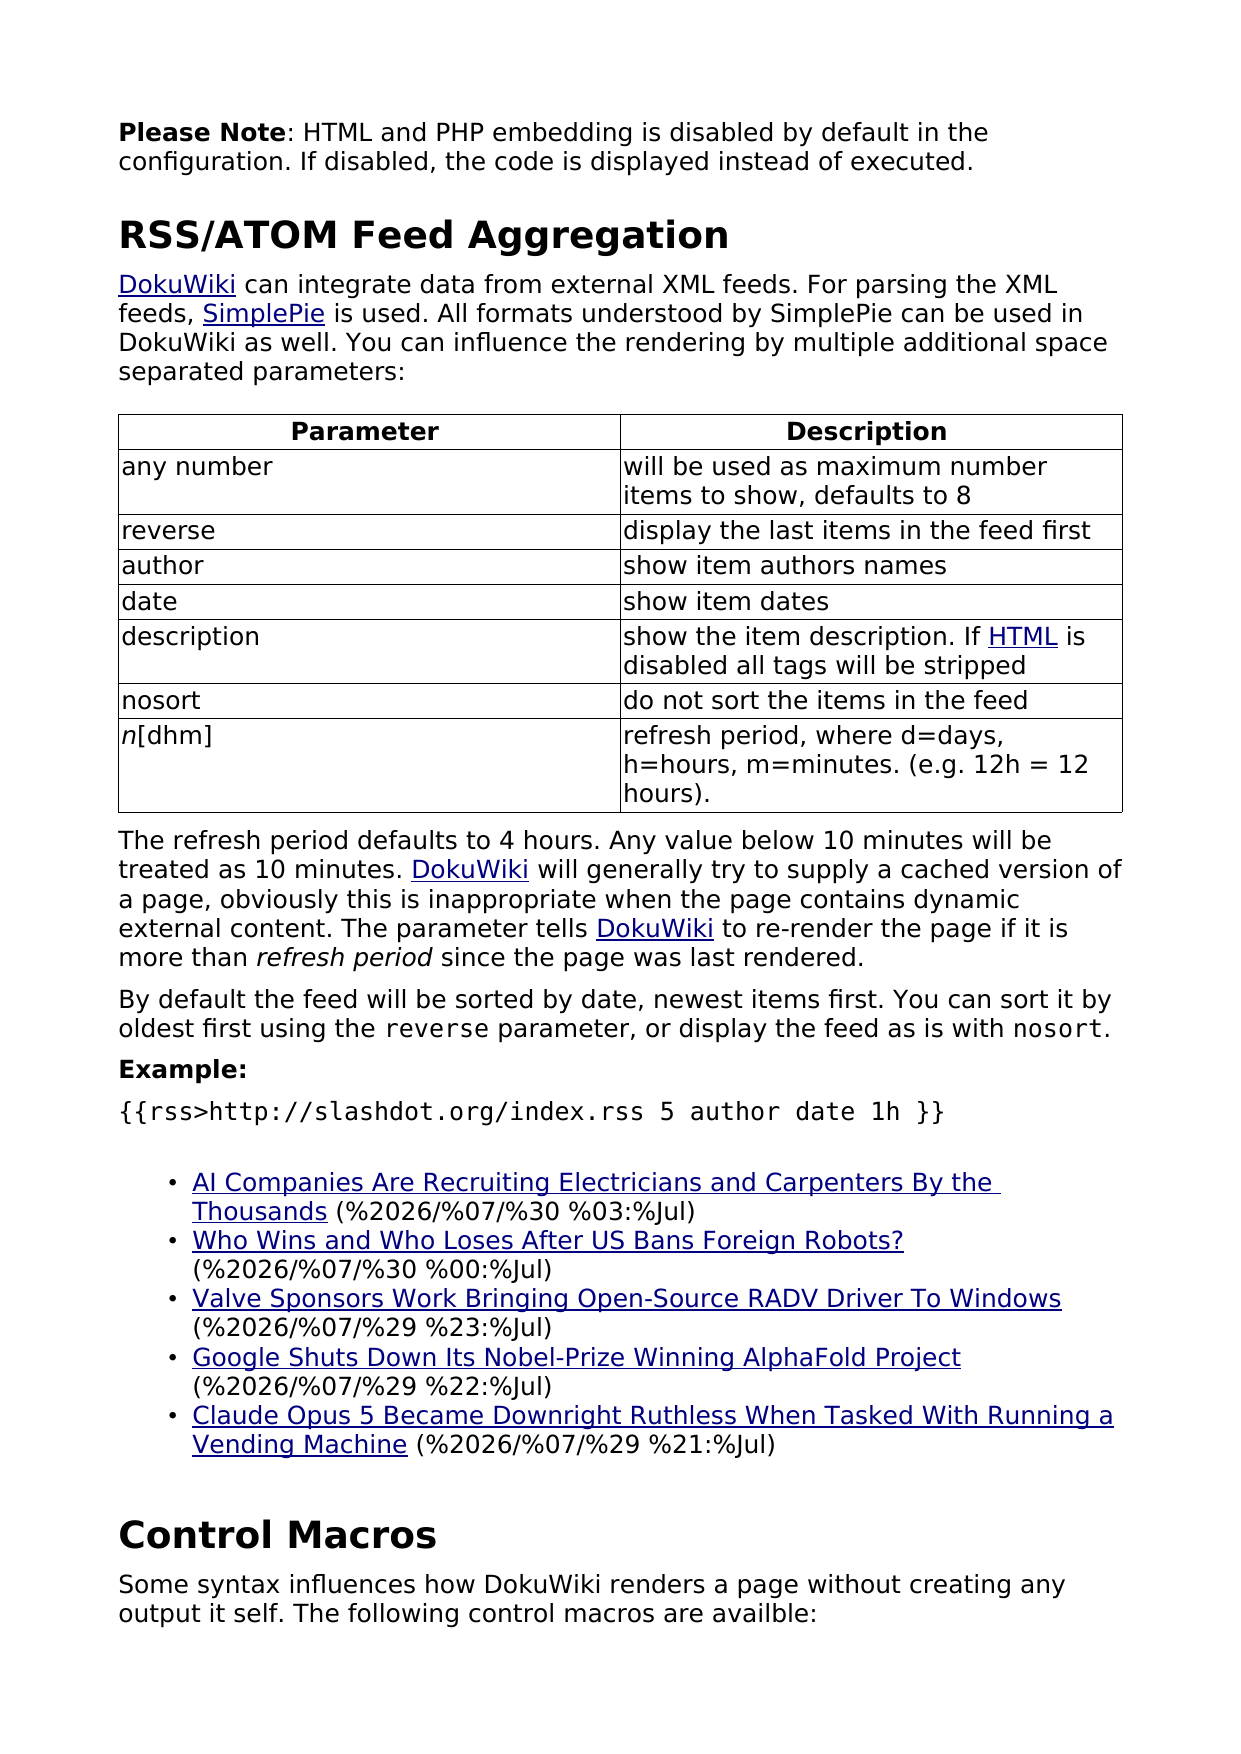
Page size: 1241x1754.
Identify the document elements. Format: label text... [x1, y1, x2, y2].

text Example: [118, 1056, 1122, 1085]
text By default the feed will be sorted by date, newest items first. You can sort it by oldest first using the reverse parameter, or display the feed as is with nosort. [118, 985, 1122, 1043]
table_cell reverse [119, 515, 620, 548]
table_cell refresh period, where d=days, h=hours, m=minutes. (e.g. 12h = 12 hours). [621, 719, 1122, 812]
list Google Shuts Down Its Nobel-Prize Winning AlphaFold Project (%2026/%07/%29 %22:%Jul) [177, 1343, 1122, 1401]
table_cell n[dhm] [119, 719, 620, 812]
table_header Description [621, 415, 1122, 449]
subtitle Control Macros [118, 1514, 1122, 1557]
table_cell show item authors names [621, 550, 1122, 584]
table_cell will be used as maximum number items to show, defaults to 8 [621, 450, 1122, 513]
list Claude Opus 5 Became Downright Ruthless When Tasked With Running a Vending Machine (%2026/%07/%29 %21:%Jul) [177, 1401, 1122, 1459]
table_cell show item dates [621, 585, 1122, 619]
text {{rss>http://slashdot.org/index.rss 5 author date 1h }} [118, 1097, 1122, 1126]
list Valve Sponsors Work Bringing Open-Source RADV Driver To Windows (%2026/%07/%29 %23:%Jul) [177, 1284, 1122, 1343]
text Some syntax influences how DokuWiki renders a page without creating any output it self. The following control macros are availble: [118, 1570, 1122, 1628]
table_header Parameter [119, 415, 620, 449]
table_cell display the last items in the feed first [621, 515, 1122, 548]
table_cell author [119, 550, 620, 584]
list AI Companies Are Recruiting Electricians and Carpenters By the Thousands (%2026/%07/%30 %03:%Jul) [177, 1168, 1122, 1226]
table_cell do not sort the items in the feed [621, 684, 1122, 718]
list Who Wins and Who Loses After US Bans Foreign Robots? (%2026/%07/%30 %00:%Jul) [177, 1226, 1122, 1284]
table_cell nosort [119, 684, 620, 718]
text DokuWiki can integrate data from external XML feeds. For parsing the XML feeds, SimplePie is used. All formats understood by SimplePie can be used in DokuWiki as well. You can influence the rendering by multiple additional space separated parameters: [118, 270, 1122, 387]
table_cell date [119, 585, 620, 619]
table_cell any number [119, 450, 620, 513]
subtitle RSS/ATOM Feed Aggregation [118, 214, 1122, 258]
table_cell description [119, 620, 620, 683]
text Please Note: HTML and PHP embedding is disabled by default in the configuration. If disabled, the code is displayed instead of executed. [118, 118, 1122, 176]
text The refresh period defaults to 4 hours. Any value below 10 minutes will be treated as 10 minutes. DokuWiki will generally try to supply a cached version of a page, obviously this is inappropriate when the page contains dynamic external content. The parameter tells DokuWiki to re-render the page if it is more than refresh period since the page was last rendered. [118, 826, 1122, 972]
table_cell show the item description. If HTML is disabled all tags will be stripped [621, 620, 1122, 683]
